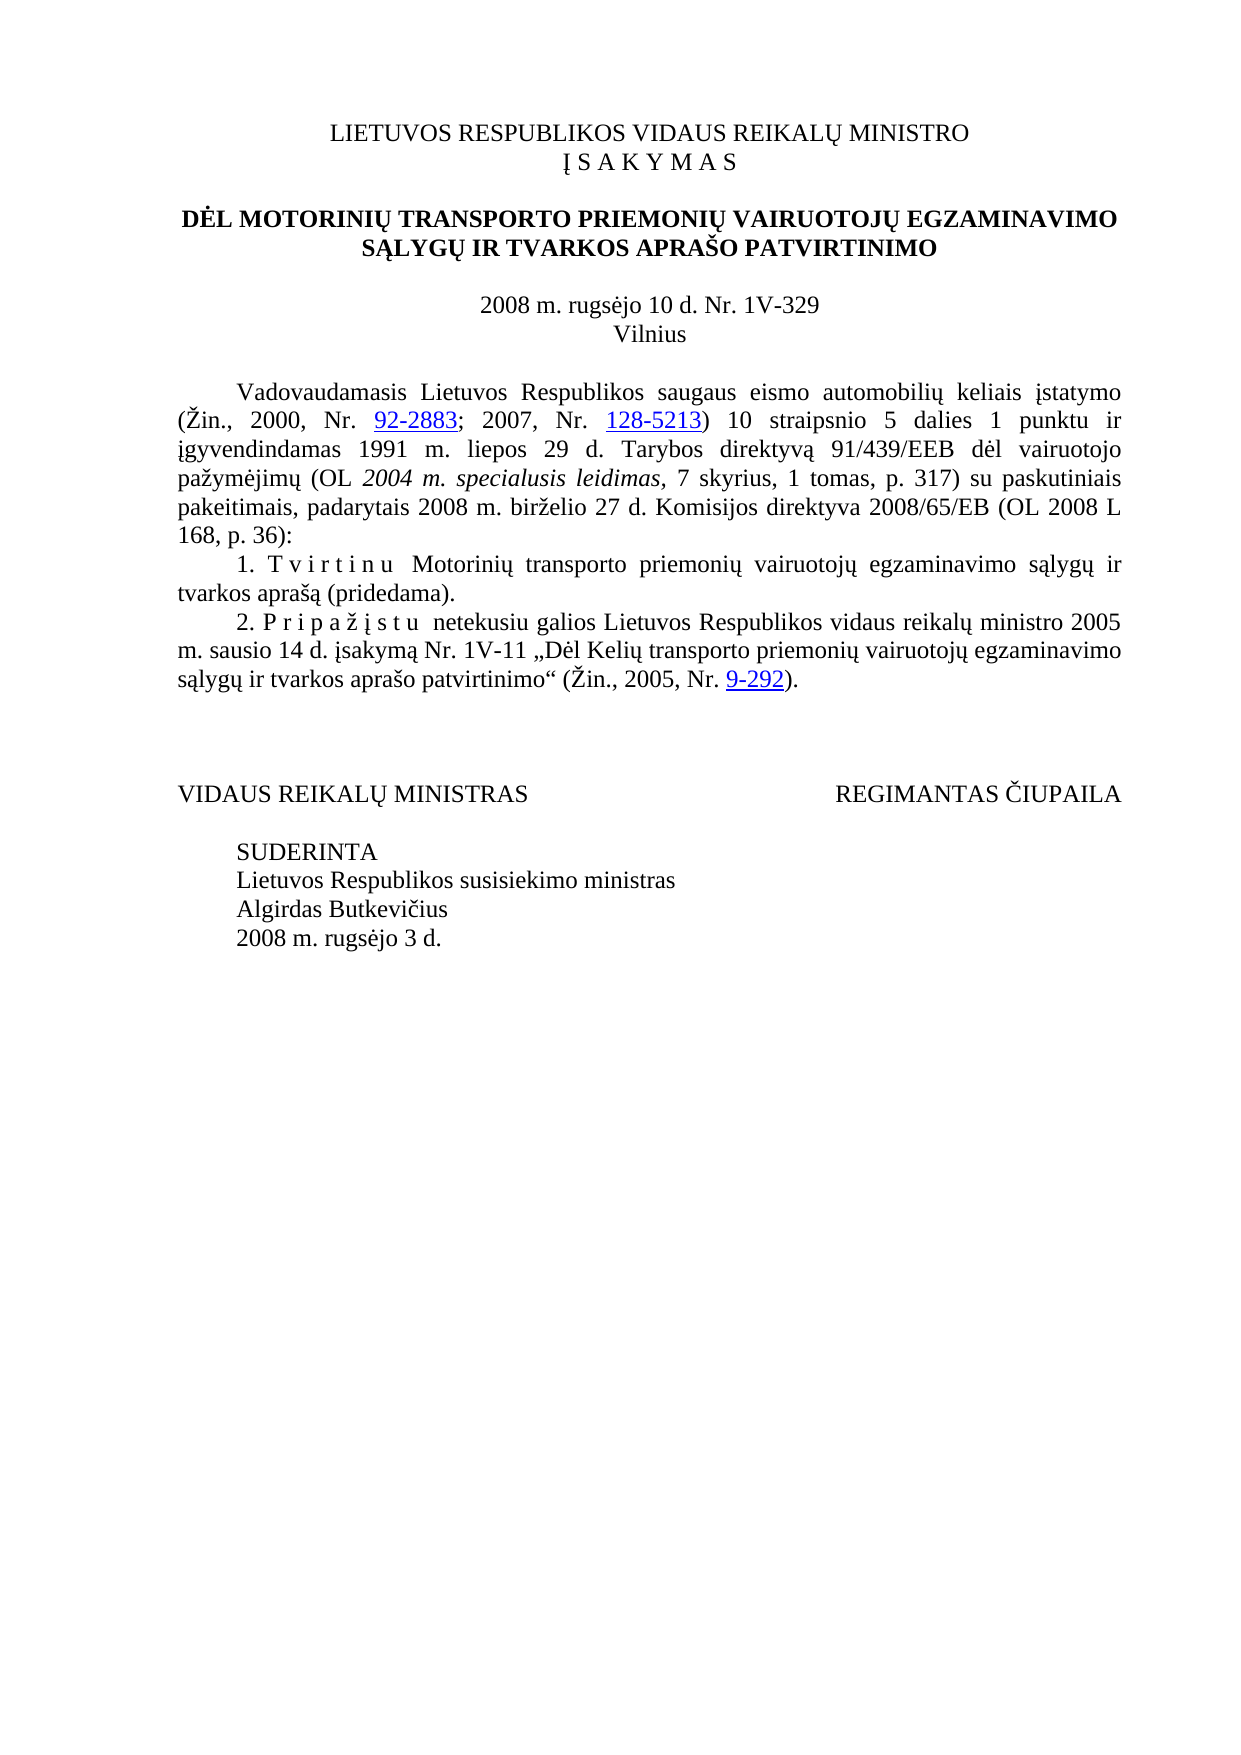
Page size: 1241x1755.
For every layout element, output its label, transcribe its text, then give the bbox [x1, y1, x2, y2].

text Lietuvos Respublikos susisiekimo ministras [177, 866, 1122, 894]
text ĮSAKYMAS [177, 147, 1122, 176]
text Vilnius [177, 319, 1122, 348]
text DĖL MOTORINIŲ TRANSPORTO PRIEMONIŲ VAIRUOTOJŲ EGZAMINAVIMO SĄLYGŲ IR TVARKOS APRAŠO PATVIRTINIMO [177, 204, 1122, 262]
text VIDAUS REIKALŲ MINISTRAS REGIMANTAS ČIUPAILA [177, 779, 1122, 808]
text 2. Pripažįstu netekusiu galios Lietuvos Respublikos vidaus reikalų ministro 2005 m. sausio 14 d. įsakymą Nr. 1V-11 „Dėl Kelių transporto priemonių vairuotojų egzaminavimo sąlygų ir tvarkos aprašo patvirtinimo“ (Žin., 2005, Nr. 9-292). [177, 607, 1122, 693]
text Algirdas Butkevičius [177, 894, 1122, 923]
text 2008 m. rugsėjo 3 d. [177, 923, 1122, 952]
text Vadovaudamasis Lietuvos Respublikos saugaus eismo automobilių keliais įstatymo (Žin., 2000, Nr. 92-2883; 2007, Nr. 128-5213) 10 straipsnio 5 dalies 1 punktu ir įgyvendindamas 1991 m. liepos 29 d. Tarybos direktyvą 91/439/EEB dėl vairuotojo pažymėjimų (OL 2004 m. specialusis leidimas, 7 skyrius, 1 tomas, p. 317) su paskutiniais pakeitimais, padarytais 2008 m. birželio 27 d. Komisijos direktyva 2008/65/EB (OL 2008 L 168, p. 36): [177, 377, 1122, 549]
text SUDERINTA [177, 837, 1122, 866]
text 1. Tvirtinu Motorinių transporto priemonių vairuotojų egzaminavimo sąlygų ir tvarkos aprašą (pridedama). [177, 549, 1122, 607]
text 2008 m. rugsėjo 10 d. Nr. 1V-329 [177, 291, 1122, 319]
text LIETUVOS RESPUBLIKOS VIDAUS REIKALŲ MINISTRO [177, 118, 1122, 147]
